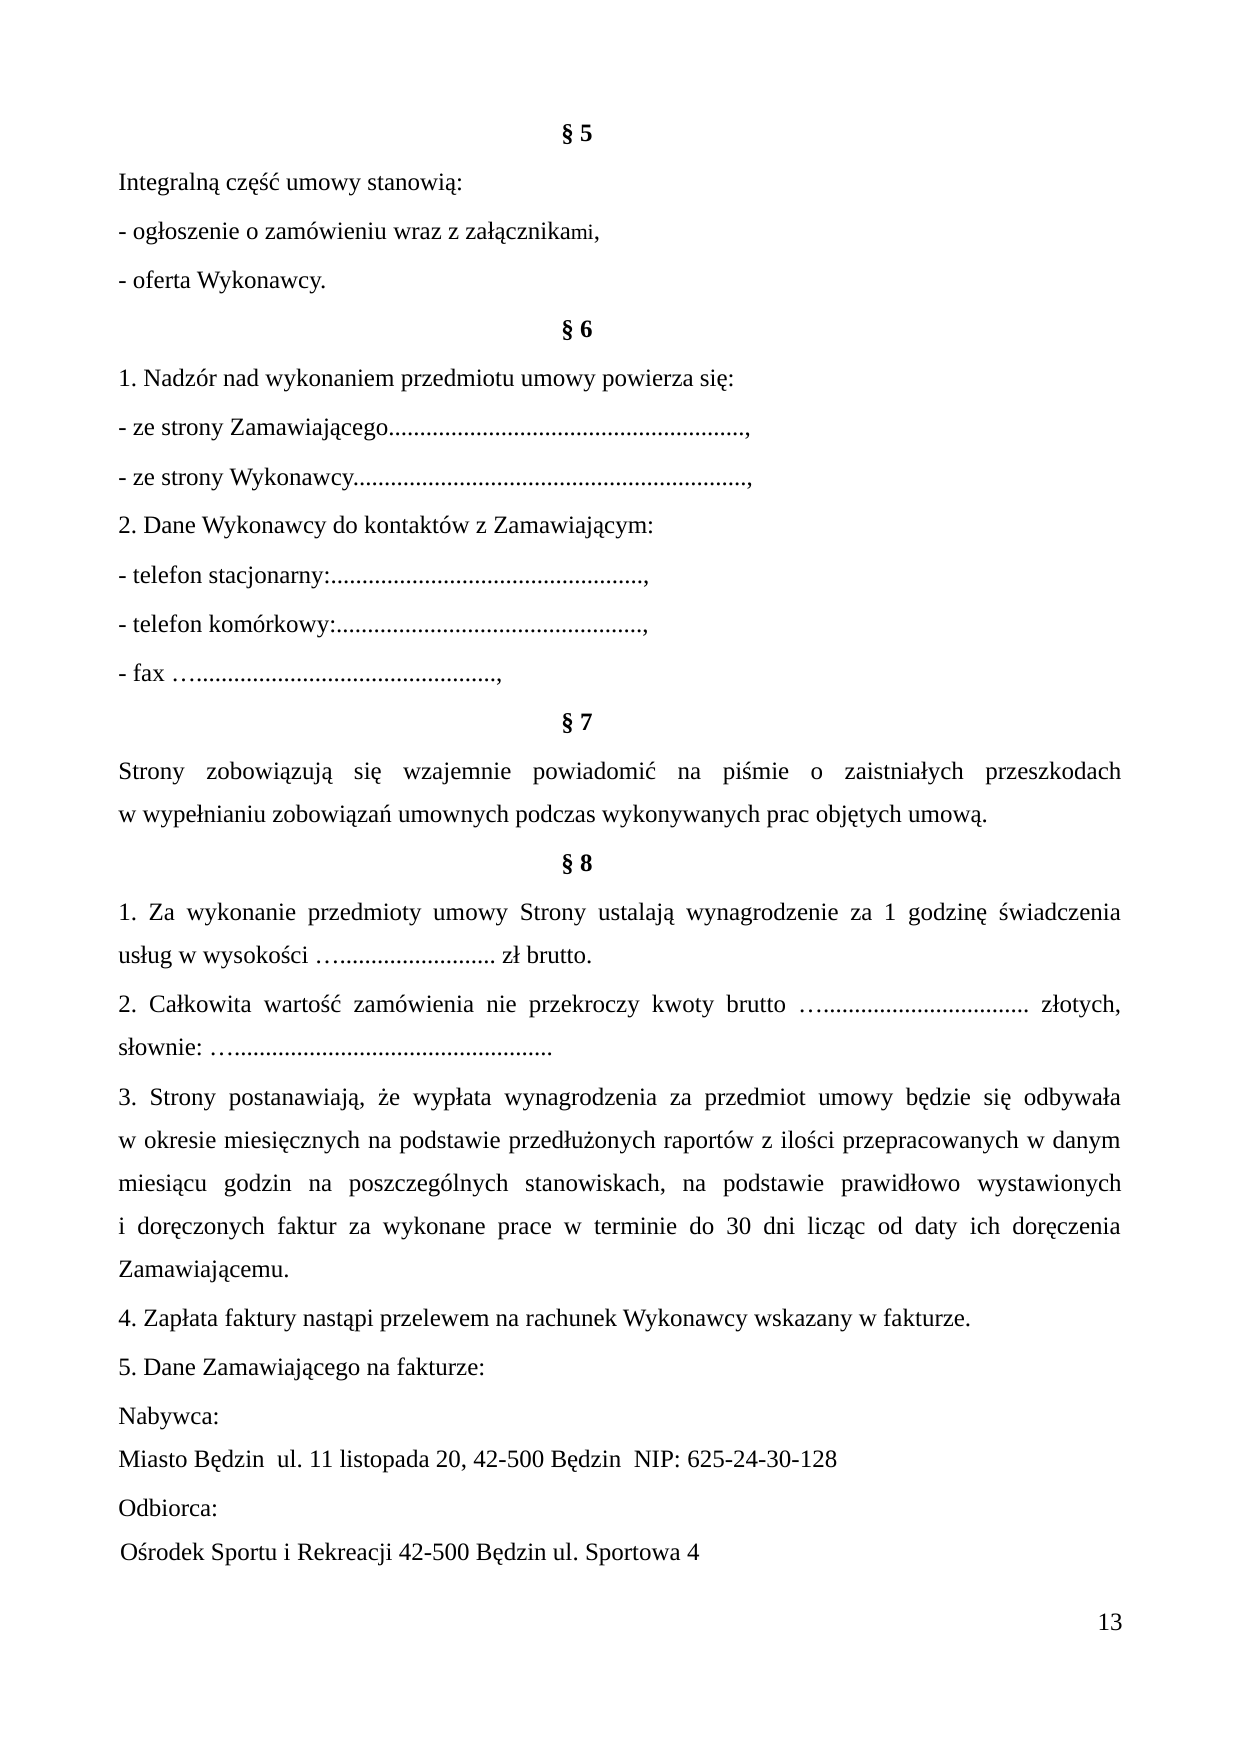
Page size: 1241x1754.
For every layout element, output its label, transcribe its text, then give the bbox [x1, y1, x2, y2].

text - ogłoszenie o zamówieniu wraz z załącznikami, [118, 216, 1122, 245]
text § 6 [118, 314, 1122, 343]
text Ośrodek Sportu i Rekreacji 42-500 Będzin ul. Sportowa 4 [120, 1537, 1122, 1565]
text § 5 [118, 118, 1122, 147]
text - telefon stacjonarny:.................................................., [118, 560, 1122, 588]
text 1. Nadzór nad wykonaniem przedmiotu umowy powierza się: [118, 363, 1122, 392]
text - oferta Wykonawcy. [118, 265, 1122, 294]
text Strony zobowiązują się wzajemnie powiadomić na piśmie o zaistniałych przeszkodach w wypełnianiu zobowiązań umownych podczas wykonywanych prac objętych umową. [118, 756, 1122, 828]
text 1. Za wykonanie przedmioty umowy Strony ustalają wynagrodzenie za 1 godzinę świadczenia usług w wysokości …......................... zł brutto. [118, 897, 1122, 969]
text Odbiorca: [118, 1493, 1122, 1522]
text 4. Zapłata faktury nastąpi przelewem na rachunek Wykonawcy wskazany w fakturze. [118, 1303, 1122, 1332]
text § 8 [118, 848, 1122, 877]
text 3. Strony postanawiają, że wypłata wynagrodzenia za przedmiot umowy będzie się odbywała w okresie miesięcznych na podstawie przedłużonych raportów z ilości przepracowanych w danym miesiącu godzin na poszczególnych stanowiskach, na podstawie prawidłowo wystawionych i doręczonych faktur za wykonane prace w terminie do 30 dni licząc od daty ich doręczenia Zamawiającemu. [118, 1082, 1122, 1283]
text - telefon komórkowy:................................................., [118, 609, 1122, 637]
text - ze strony Wykonawcy..............................................................., [118, 462, 1122, 490]
text Integralną część umowy stanowią: [118, 167, 1122, 196]
text Nabywca: Miasto Będzin ul. 11 listopada 20, 42-500 Będzin NIP: 625-24-30-128 [118, 1401, 1122, 1473]
text 5. Dane Zamawiającego na fakturze: [118, 1352, 1122, 1381]
text - ze strony Zamawiającego........................................................., [118, 412, 1122, 441]
text - fax …................................................, [118, 658, 1122, 687]
text § 7 [118, 707, 1122, 736]
text 2. Całkowita wartość zamówienia nie przekroczy kwoty brutto …................................. złotych, słownie: …................................................... [118, 989, 1122, 1061]
text 2. Dane Wykonawcy do kontaktów z Zamawiającym: [118, 511, 1122, 539]
